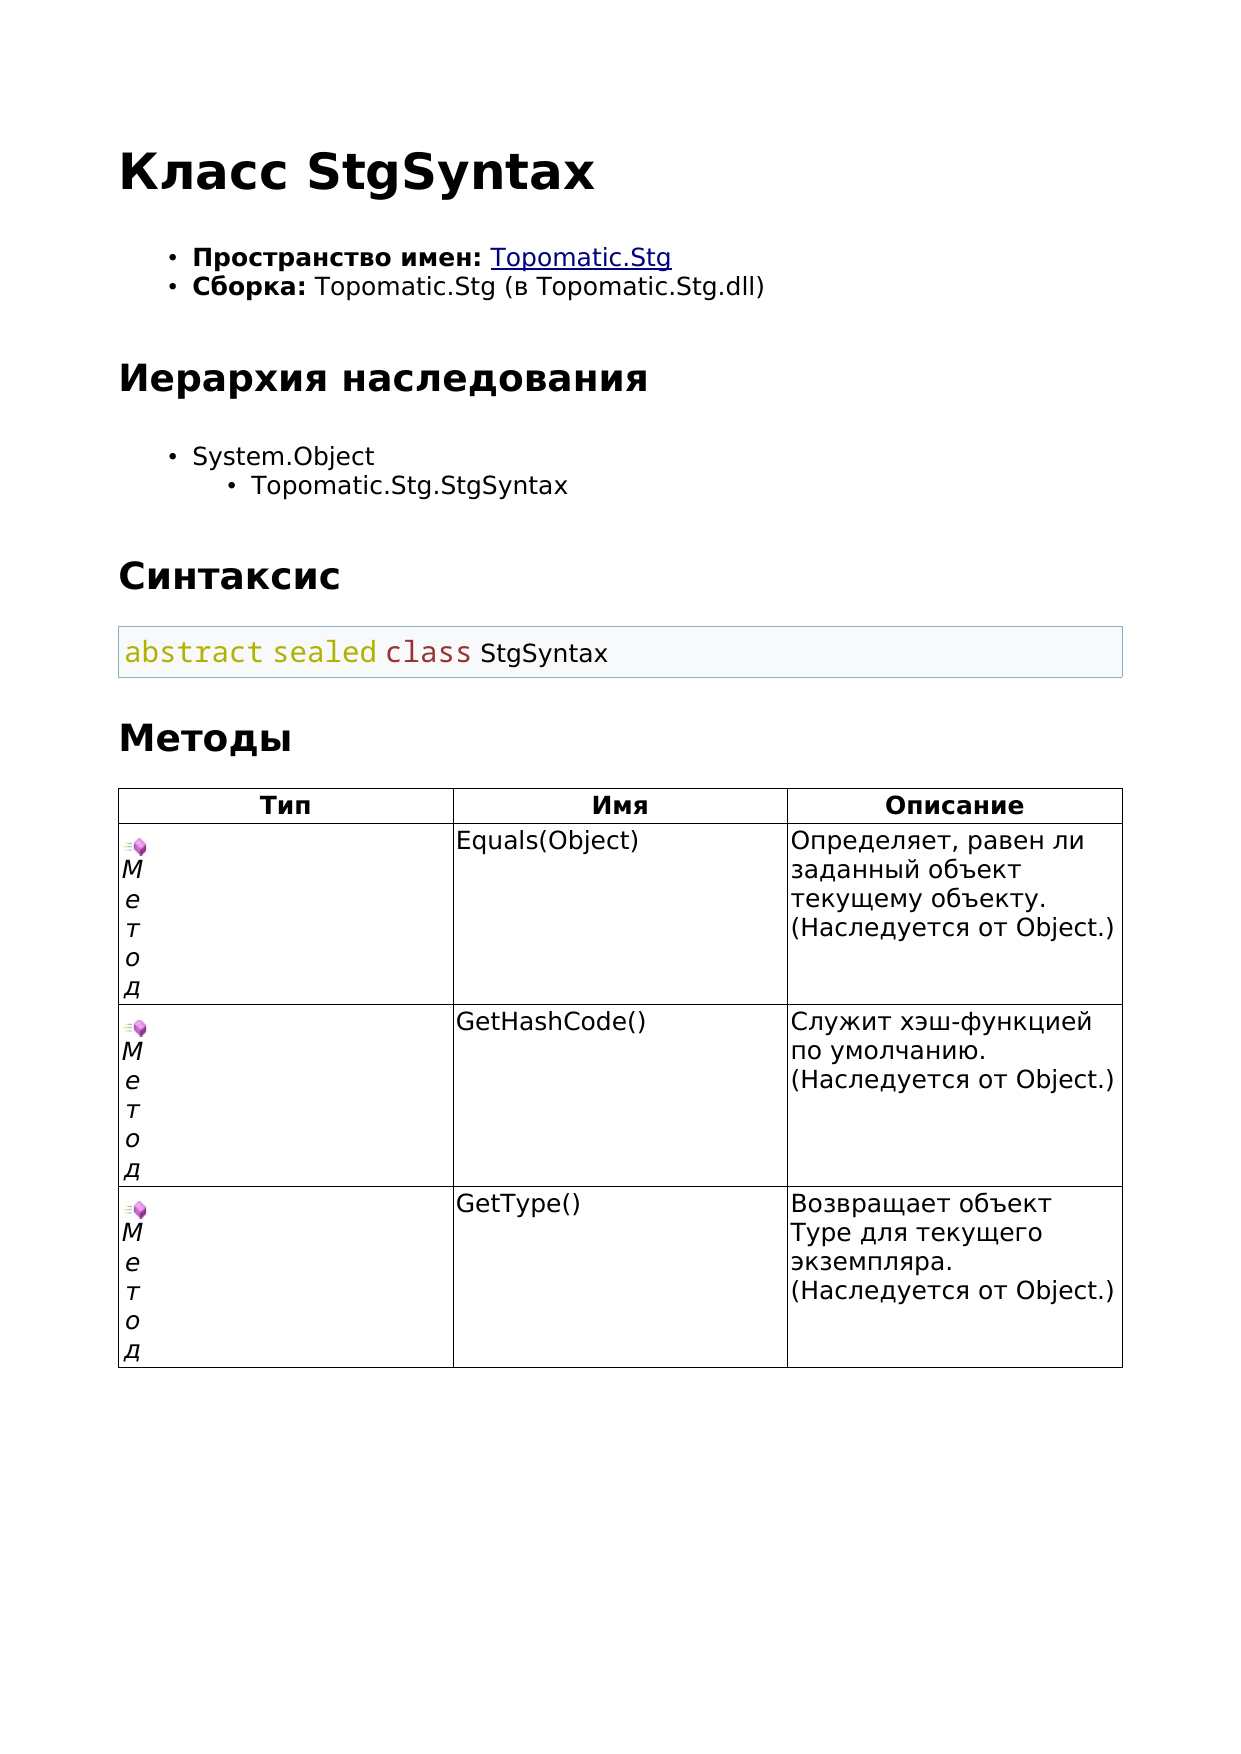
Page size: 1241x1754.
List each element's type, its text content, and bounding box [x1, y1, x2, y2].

table_cell Equals(Object) [454, 824, 787, 1004]
table_cell [119, 1187, 453, 1367]
table_cell GetHashCode() [454, 1005, 787, 1186]
subtitle Иерархия наследования [118, 356, 1122, 400]
picture [121, 1020, 147, 1037]
table_cell GetType() [454, 1187, 787, 1367]
table_cell Служит хэш-функцией по умолчанию. (Наследуется от Object.) [788, 1005, 1122, 1186]
picture [121, 838, 147, 856]
table_header Тип [119, 789, 453, 823]
subtitle Класс StgSyntax [118, 143, 1122, 201]
picture [121, 1201, 147, 1219]
subtitle Синтаксис [118, 554, 1122, 598]
table_cell Определяет, равен ли заданный объект текущему объекту. (Наследуется от Object.) [788, 824, 1122, 1004]
list Пространство имен: Topomatic.Stg [177, 243, 1122, 272]
list System.Object [177, 442, 1122, 471]
subtitle Методы [118, 717, 1122, 761]
table_header abstract sealed class StgSyntax [119, 627, 1122, 677]
table_cell [119, 1005, 453, 1186]
table_header Имя [454, 789, 787, 823]
list Topomatic.Stg.StgSyntax [236, 471, 1122, 500]
table_cell Возвращает объект Type для текущего экземпляра. (Наследуется от Object.) [788, 1187, 1122, 1367]
list Сборка: Topomatic.Stg (в Topomatic.Stg.dll) [177, 272, 1122, 302]
table_cell [119, 824, 453, 1004]
table_header Описание [788, 789, 1122, 823]
